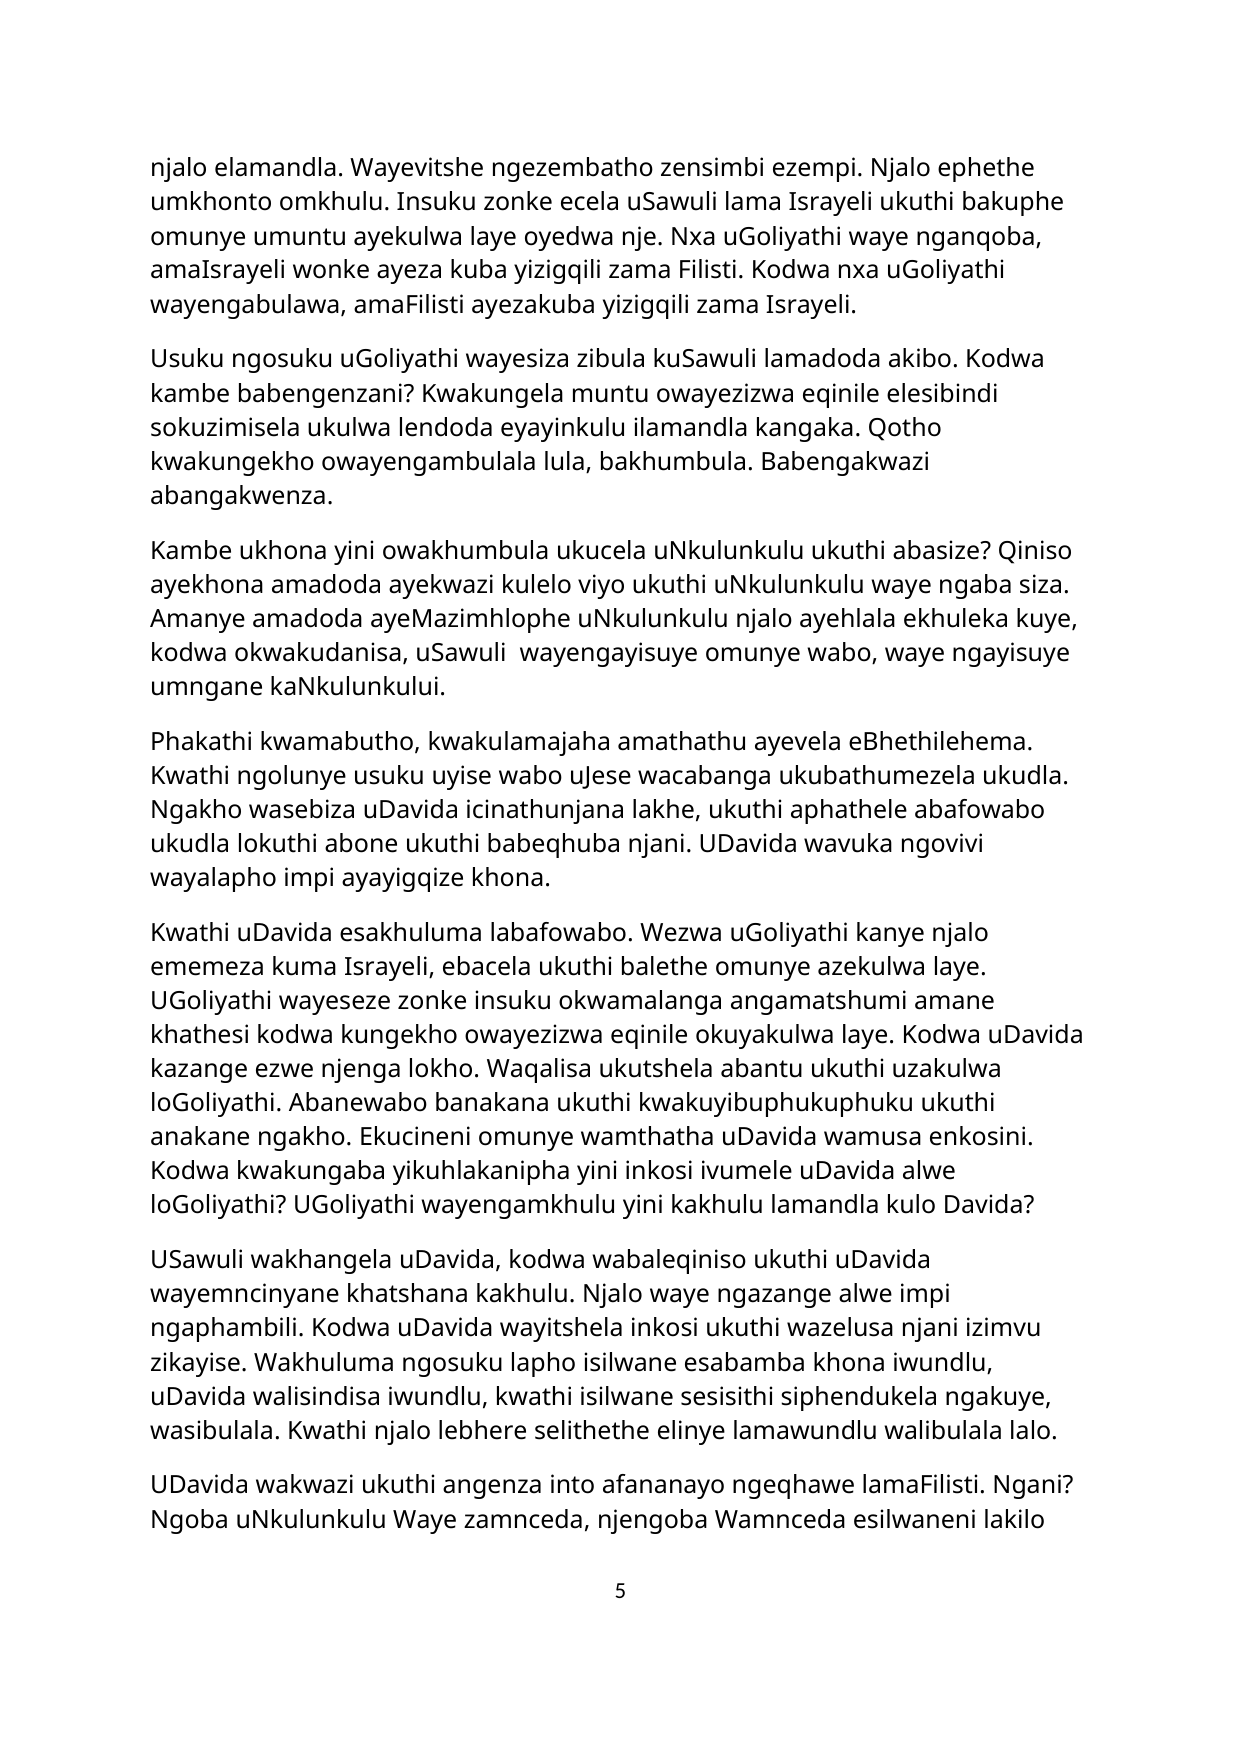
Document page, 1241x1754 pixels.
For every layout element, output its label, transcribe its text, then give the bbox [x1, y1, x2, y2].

text UDavida wakwazi ukuthi angenza into afananayo ngeqhawe lamaFilisti. Ngani? Ngoba uNkulunkulu Waye zamnceda, njengoba Wamnceda esilwaneni lakilo [150, 1467, 1090, 1535]
text USawuli wakhangela uDavida, kodwa wabaleqiniso ukuthi uDavida wayemncinyane khatshana kakhulu. Njalo waye ngazange alwe impi ngaphambili. Kodwa uDavida wayitshela inkosi ukuthi wazelusa njani izimvu zikayise. Wakhuluma ngosuku lapho isilwane esabamba khona iwundlu, uDavida walisindisa iwundlu, kwathi isilwane sesisithi siphendukela ngakuye, wasibulala. Kwathi njalo lebhere selithethe elinye lamawundlu walibulala lalo. [150, 1242, 1090, 1446]
text njalo elamandla. Wayevitshe ngezembatho zensimbi ezempi. Njalo ephethe umkhonto omkhulu. Insuku zonke ecela uSawuli lama Israyeli ukuthi bakuphe omunye umuntu ayekulwa laye oyedwa nje. Nxa uGoliyathi waye nganqoba, amaIsrayeli wonke ayeza kuba yizigqili zama Filisti. Kodwa nxa uGoliyathi wayengabulawa, amaFilisti ayezakuba yizigqili zama Israyeli. [150, 150, 1090, 320]
text Usuku ngosuku uGoliyathi wayesiza zibula kuSawuli lamadoda akibo. Kodwa kambe babengenzani? Kwakungela muntu owayezizwa eqinile elesibindi sokuzimisela ukulwa lendoda eyayinkulu ilamandla kangaka. Qotho kwakungekho owayengambulala lula, bakhumbula. Babengakwazi abangakwenza. [150, 341, 1090, 511]
text Phakathi kwamabutho, kwakulamajaha amathathu ayevela eBhethilehema. Kwathi ngolunye usuku uyise wabo uJese wacabanga ukubathumezela ukudla. Ngakho wasebiza uDavida icinathunjana lakhe, ukuthi aphathele abafowabo ukudla lokuthi abone ukuthi babeqhuba njani. UDavida wavuka ngovivi wayalapho impi ayayigqize khona. [150, 723, 1090, 894]
text Kambe ukhona yini owakhumbula ukucela uNkulunkulu ukuthi abasize? Qiniso ayekhona amadoda ayekwazi kulelo viyo ukuthi uNkulunkulu waye ngaba siza. Amanye amadoda ayeMazimhlophe uNkulunkulu njalo ayehlala ekhuleka kuye, kodwa okwakudanisa, uSawuli wayengayisuye omunye wabo, waye ngayisuye umngane kaNkulunkului. [150, 532, 1090, 703]
text Kwathi uDavida esakhuluma labafowabo. Wezwa uGoliyathi kanye njalo ememeza kuma Israyeli, ebacela ukuthi balethe omunye azekulwa laye. UGoliyathi wayeseze zonke insuku okwamalanga angamatshumi amane khathesi kodwa kungekho owayezizwa eqinile okuyakulwa laye. Kodwa uDavida kazange ezwe njenga lokho. Waqalisa ukutshela abantu ukuthi uzakulwa loGoliyathi. Abanewabo banakana ukuthi kwakuyibuphukuphuku ukuthi anakane ngakho. Ekucineni omunye wamthatha uDavida wamusa enkosini. Kodwa kwakungaba yikuhlakanipha yini inkosi ivumele uDavida alwe loGoliyathi? UGoliyathi wayengamkhulu yini kakhulu lamandla kulo Davida? [150, 914, 1090, 1221]
